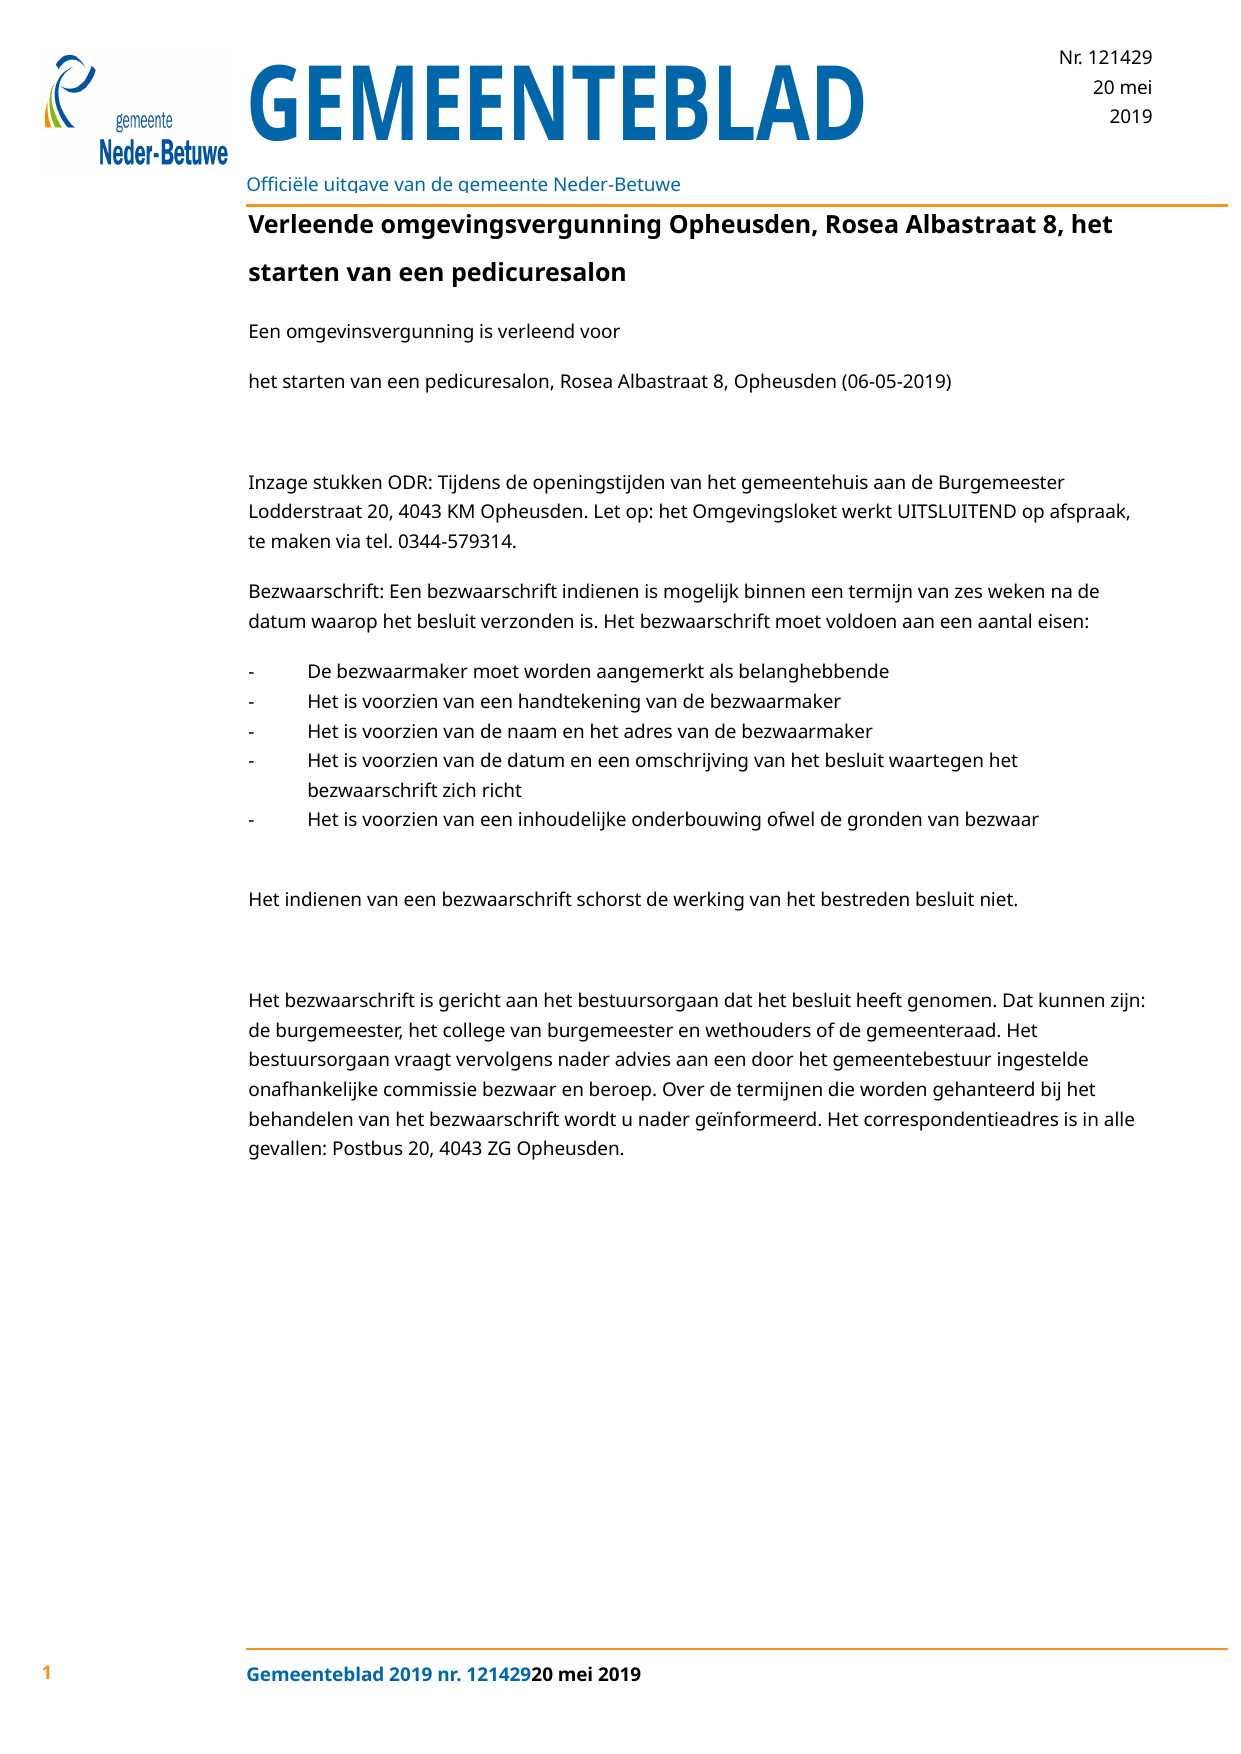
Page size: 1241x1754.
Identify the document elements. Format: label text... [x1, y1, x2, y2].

text Een omgevinsvergunning is verleend voor [248, 318, 1152, 344]
list Het is voorzien van de naam en het adres van de bezwaarmaker [248, 718, 1152, 744]
text Het bezwaarschrift is gericht aan het bestuursorgaan dat het besluit heeft genomen. Dat kunnen zijn: de burgemeester, het college van burgemeester en wethouders of de gemeenteraad. Het bestuursorgaan vraagt vervolgens nader advies aan een door het gemeentebestuur ingestelde onafhankelijke commissie bezwaar en beroep. Over de termijnen die worden gehanteerd bij het behandelen van het bezwaarschrift wordt u nader geïnformeerd. Het correspondentieadres is in alle gevallen: Postbus 20, 4043 ZG Opheusden. [248, 987, 1152, 1161]
list Het is voorzien van een handtekening van de bezwaarmaker [248, 688, 1152, 714]
text Het indienen van een bezwaarschrift schorst de werking van het bestreden besluit niet. [248, 887, 1152, 912]
text het starten van een pedicuresalon, Rosea Albastraat 8, Opheusden (06-05-2019) [248, 368, 1152, 394]
list Het is voorzien van de datum en een omschrijving van het besluit waartegen het bezwaarschrift zich richt [248, 747, 1152, 803]
list De bezwaarmaker moet worden aangemerkt als belanghebbende [248, 659, 1152, 684]
text Verleende omgevingsvergunning Opheusden, Rosea Albastraat 8, het starten van een pedicuresalon [248, 207, 1152, 288]
text Inzage stukken ODR: Tijdens de openingstijden van het gemeentehuis aan de Burgemeester Lodderstraat 20, 4043 KM Opheusden. Let op: het Omgevingsloket werkt UITSLUITEND op afspraak, te maken via tel. 0344-579314. [248, 469, 1152, 554]
list Het is voorzien van een inhoudelijke onderbouwing ofwel de gronden van bezwaar [248, 807, 1152, 832]
picture [41, 47, 231, 172]
text Bezwaarschrift: Een bezwaarschrift indienen is mogelijk binnen een termijn van zes weken na de datum waarop het besluit verzonden is. Het bezwaarschrift moet voldoen aan een aantal eisen: [248, 579, 1152, 634]
